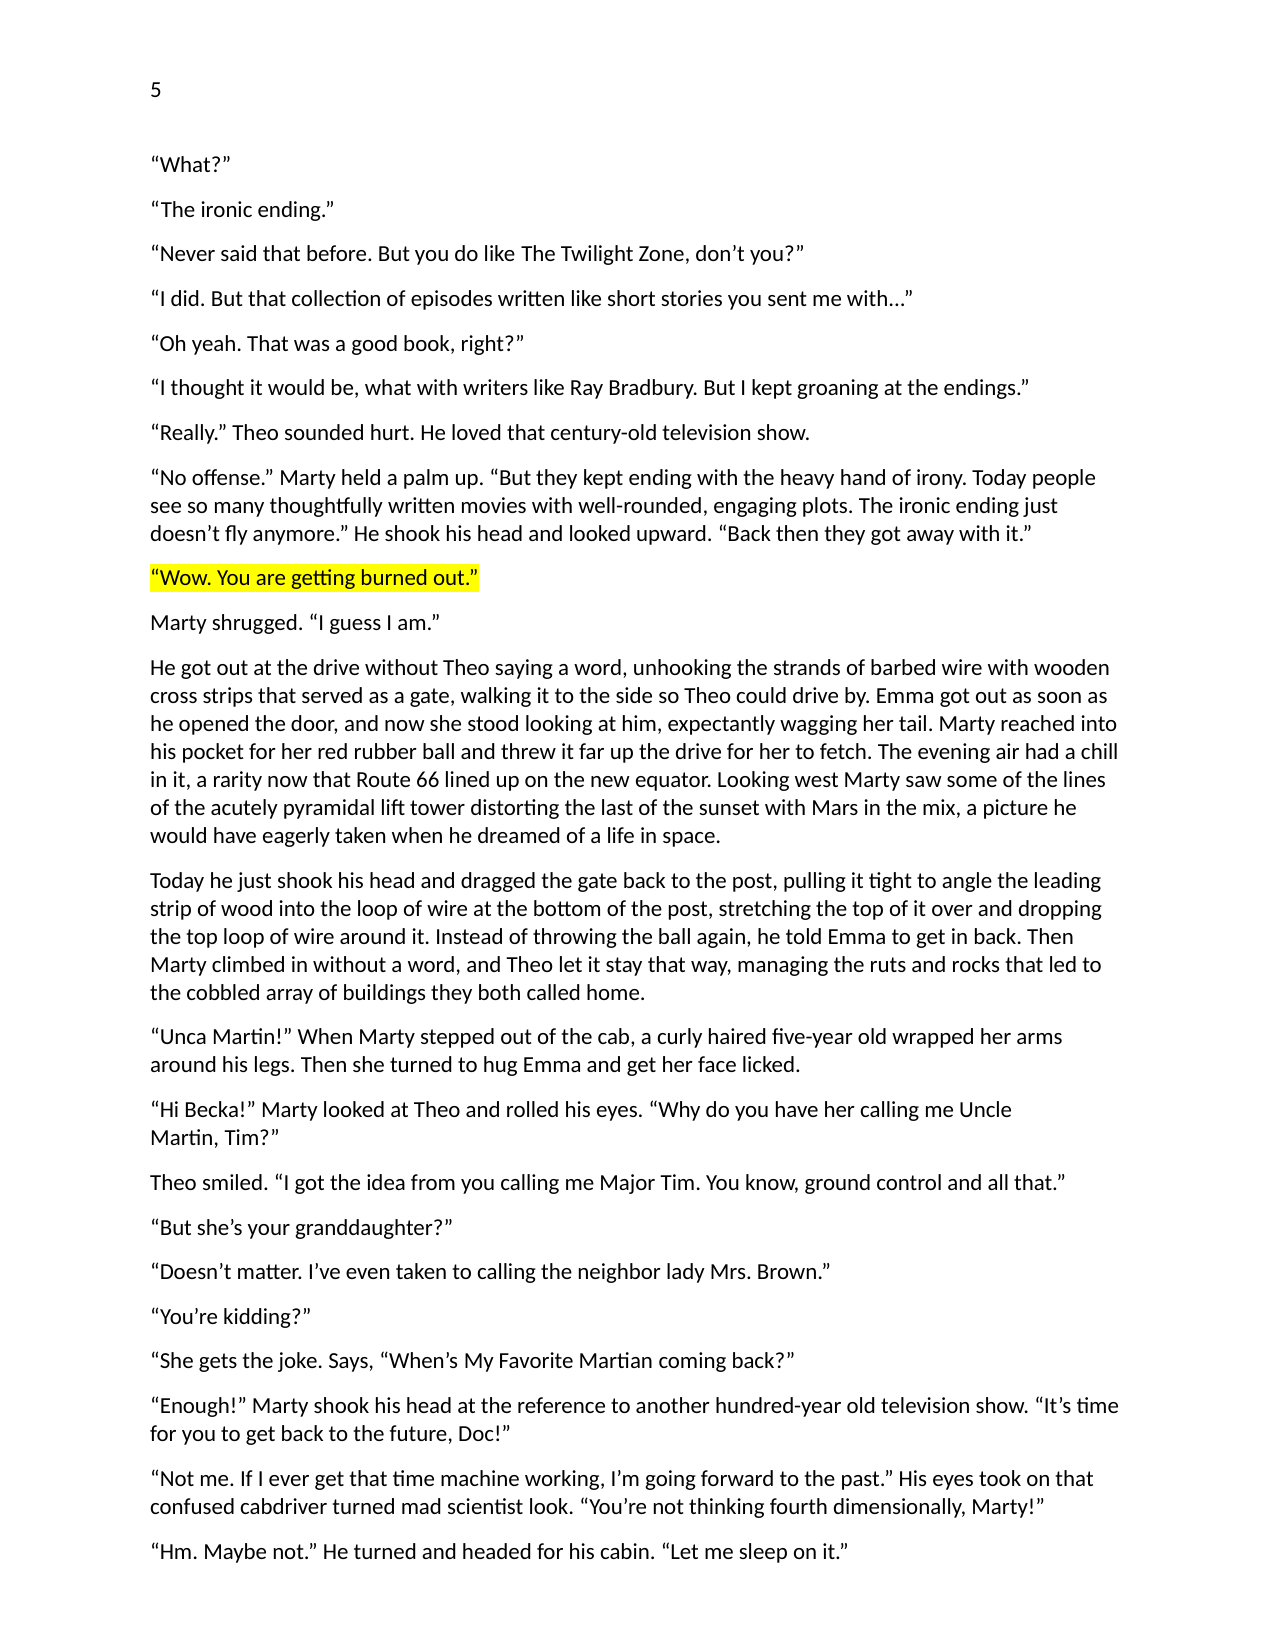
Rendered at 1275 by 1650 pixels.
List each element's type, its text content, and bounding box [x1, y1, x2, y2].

text “Oh yeah. That was a good book, right?” [150, 329, 1125, 357]
text “Not me. If I ever get that time machine working, I’m going forward to the past.” His eyes took on that confused cabdriver turned mad scientist look. “You’re not thinking fourth dimensionally, Marty!” [150, 1464, 1125, 1520]
text “No offense.” Marty held a palm up. “But they kept ending with the heavy hand of irony. Today people see so many thoughtfully written movies with well-rounded, engaging plots. The ironic ending just doesn’t fly anymore.” He shook his head and looked upward. “Back then they got away with it.” [150, 463, 1125, 547]
text “She gets the joke. Says, “When’s My Favorite Martian coming back?” [150, 1347, 1125, 1375]
text “But she’s your granddaughter?” [150, 1213, 1125, 1241]
text “Unca Martin!” When Marty stepped out of the cab, a curly haired five-year old wrapped her arms around his legs. Then she turned to hug Emma and get her face licked. [150, 1022, 1125, 1078]
text Marty shrugged. “I guess I am.” [150, 608, 1125, 636]
text He got out at the drive without Theo saying a word, unhooking the strands of barbed wire with wooden cross strips that served as a gate, walking it to the side so Theo could drive by. Emma got out as soon as he opened the door, and now she stood looking at him, expectantly wagging her tail. Marty reached into his pocket for her red rubber ball and threw it far up the drive for her to fetch. The evening air had a chill in it, a rarity now that Route 66 lined up on the new equator. Looking west Marty saw some of the lines of the acutely pyramidal lift tower distorting the last of the sunset with Mars in the mix, a picture he would have eagerly taken when he dreamed of a life in space. [150, 653, 1125, 849]
text “Wow. You are getting burned out.” [150, 563, 1125, 592]
text “I did. But that collection of episodes written like short stories you sent me with...” [150, 284, 1125, 312]
text “Never said that before. But you do like The Twilight Zone, don’t you?” [150, 239, 1125, 267]
text “Enough!” Marty shook his head at the reference to another hundred-year old television show. “It’s time for you to get back to the future, Doc!” [150, 1391, 1125, 1447]
text “You’re kidding?” [150, 1302, 1125, 1330]
text “Hi Becka!” Marty looked at Theo and rolled his eyes. “Why do you have her calling me Uncle Martin, Tim?” [150, 1095, 1125, 1151]
text “Doesn’t matter. I’ve even taken to calling the neighbor lady Mrs. Brown.” [150, 1257, 1125, 1285]
text “Really.” Theo sounded hurt. He loved that century-old television show. [150, 418, 1125, 446]
text Theo smiled. “I got the idea from you calling me Major Tim. You know, ground control and all that.” [150, 1168, 1125, 1196]
text “The ironic ending.” [150, 195, 1125, 223]
text Today he just shook his head and dragged the gate back to the post, pulling it tight to angle the leading strip of wood into the loop of wire at the bottom of the post, stretching the top of it over and dropping the top loop of wire around it. Instead of throwing the ball again, he told Emma to get in back. Then Marty climbed in without a word, and Theo let it stay that way, managing the ruts and rocks that led to the cobbled array of buildings they both called home. [150, 866, 1125, 1006]
text “I thought it would be, what with writers like Ray Bradbury. But I kept groaning at the endings.” [150, 373, 1125, 401]
text “Hm. Maybe not.” He turned and headed for his cabin. “Let me sleep on it.” [150, 1537, 1125, 1565]
text “What?” [150, 150, 1125, 178]
